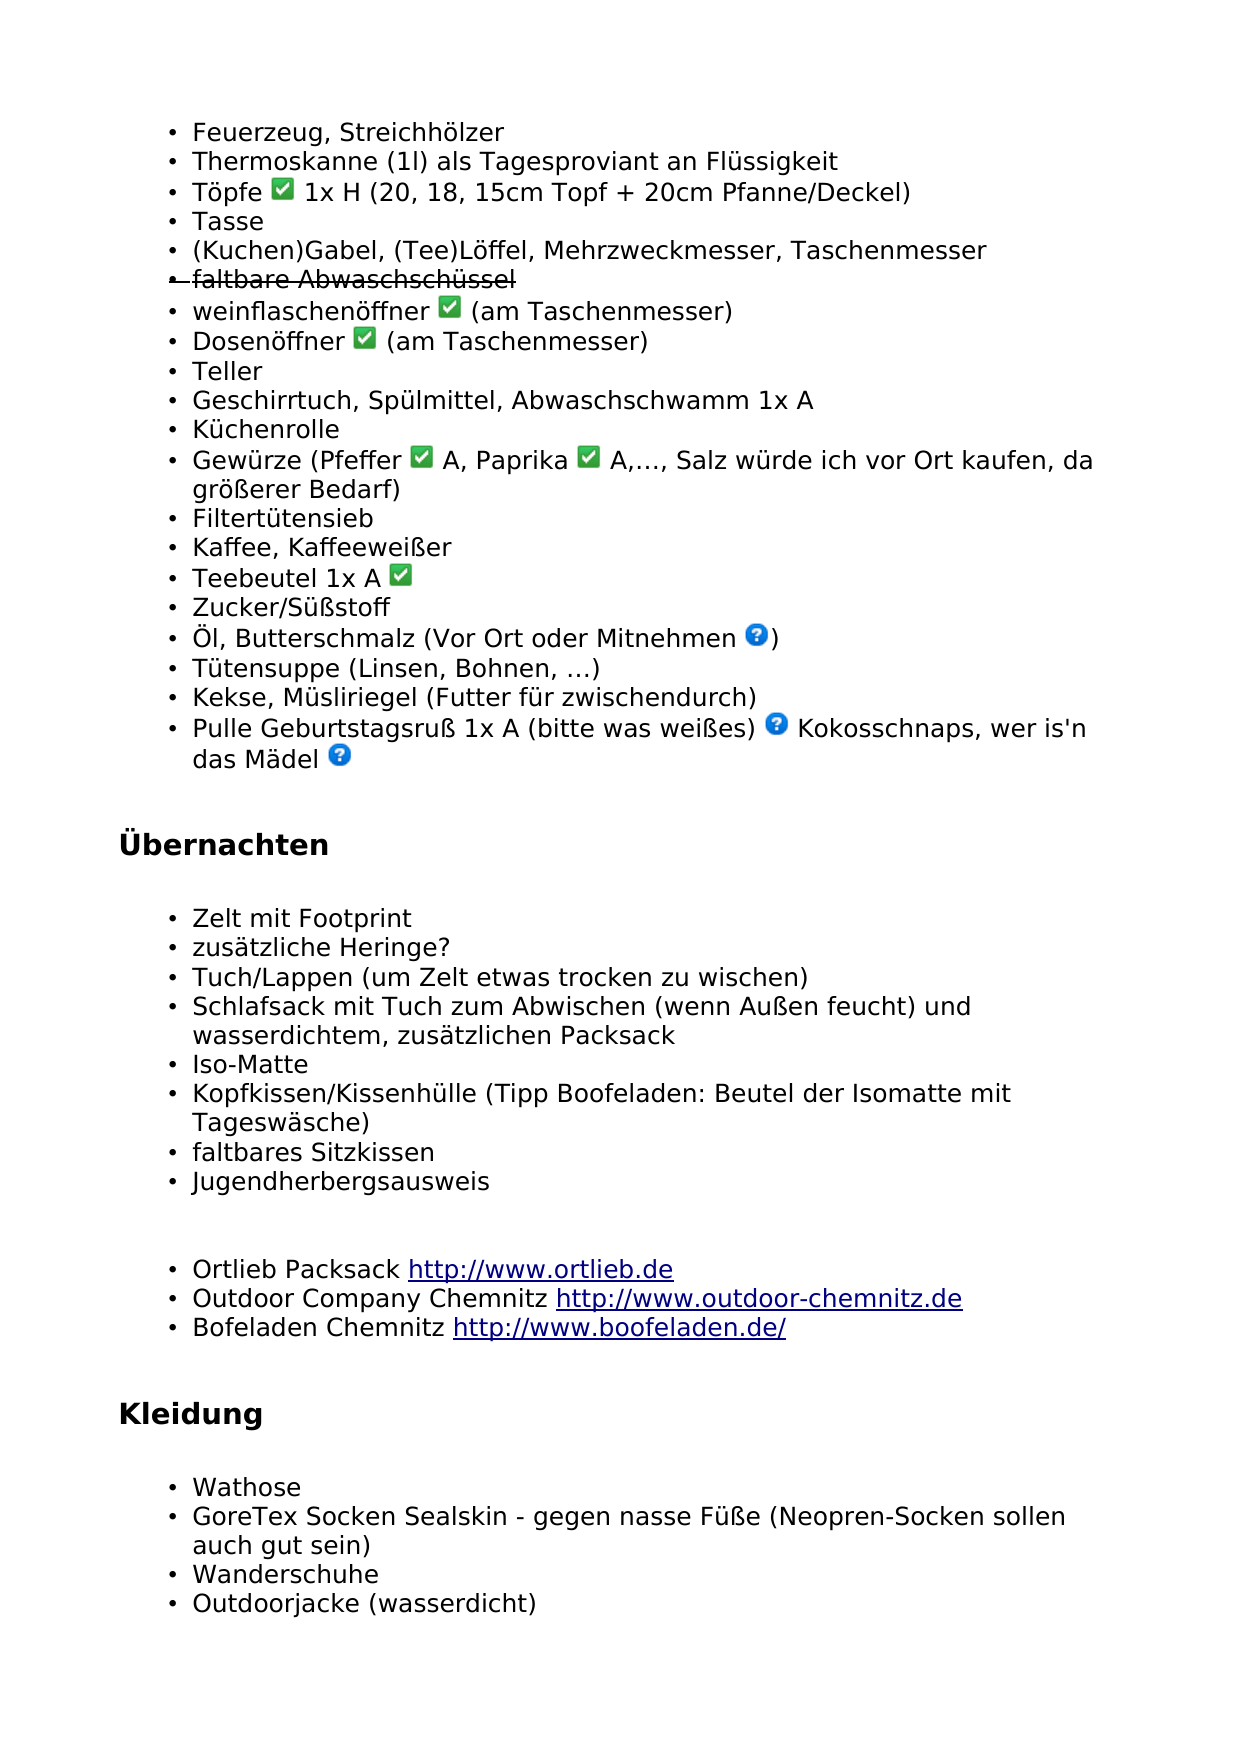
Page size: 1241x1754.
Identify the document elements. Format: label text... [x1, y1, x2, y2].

picture [764, 712, 790, 737]
picture [270, 176, 296, 202]
list Gewürze (Pfeffer A, Paprika A,…, Salz würde ich vor Ort kaufen, da größerer Bedarf) [177, 444, 1122, 504]
list Jugendherbergsausweis [177, 1167, 1122, 1196]
list Wathose [177, 1473, 1122, 1502]
list Küchenrolle [177, 415, 1122, 444]
list Tütensuppe (Linsen, Bohnen, …) [177, 654, 1122, 683]
list Iso-Matte [177, 1050, 1122, 1079]
list weinflaschenöffner (am Taschenmesser) [177, 295, 1122, 326]
list zusätzliche Heringe? [177, 933, 1122, 963]
list faltbares Sitzkissen [177, 1138, 1122, 1167]
list Feuerzeug, Streichhölzer [177, 118, 1122, 147]
list Wanderschuhe [177, 1560, 1122, 1589]
list Bofeladen Chemnitz http://www.boofeladen.de/ [177, 1313, 1122, 1342]
list Thermoskanne (1l) als Tagesproviant an Flüssigkeit [177, 147, 1122, 176]
list Teebeutel 1x A [177, 563, 1122, 594]
picture [388, 562, 414, 588]
list GoreTex Socken Sealskin - gegen nasse Füße (Neopren-Socken sollen auch gut sein) [177, 1502, 1122, 1560]
list Outdoor Company Chemnitz http://www.outdoor-chemnitz.de [177, 1284, 1122, 1313]
list Teller [177, 357, 1122, 386]
list faltbare Abwaschschüssel [177, 266, 1122, 295]
list Zelt mit Footprint [177, 904, 1122, 933]
picture [327, 743, 353, 768]
list Kopfkissen/Kissenhülle (Tipp Boofeladen: Beutel der Isomatte mit Tageswäsche) [177, 1079, 1122, 1138]
picture [576, 444, 602, 470]
list Zucker/Süßstoff [177, 594, 1122, 623]
picture [745, 622, 770, 648]
list Dosenöffner (am Taschenmesser) [177, 326, 1122, 357]
list Filtertütensieb [177, 504, 1122, 533]
subtitle Übernachten [118, 828, 1122, 862]
picture [409, 444, 435, 470]
list Pulle Geburtstagsruß 1x A (bitte was weißes) Kokosschnaps, wer is'n das Mädel [177, 712, 1122, 774]
subtitle Kleidung [118, 1397, 1122, 1431]
picture [352, 325, 378, 351]
list Kekse, Müsliriegel (Futter für zwischendurch) [177, 683, 1122, 712]
list Tasse [177, 207, 1122, 237]
list Töpfe 1x H (20, 18, 15cm Topf + 20cm Pfanne/Deckel) [177, 176, 1122, 207]
list Schlafsack mit Tuch zum Abwischen (wenn Außen feucht) und wasserdichtem, zusätzlichen Packsack [177, 992, 1122, 1050]
list Öl, Butterschmalz (Vor Ort oder Mitnehmen ) [177, 623, 1122, 654]
list Kaffee, Kaffeeweißer [177, 533, 1122, 563]
picture [437, 295, 463, 320]
list Tuch/Lappen (um Zelt etwas trocken zu wischen) [177, 963, 1122, 992]
list Ortlieb Packsack http://www.ortlieb.de [177, 1255, 1122, 1284]
list Outdoorjacke (wasserdicht) [177, 1589, 1122, 1619]
list (Kuchen)Gabel, (Tee)Löffel, Mehrzweckmesser, Taschenmesser [177, 237, 1122, 266]
list Geschirrtuch, Spülmittel, Abwaschschwamm 1x A [177, 386, 1122, 415]
